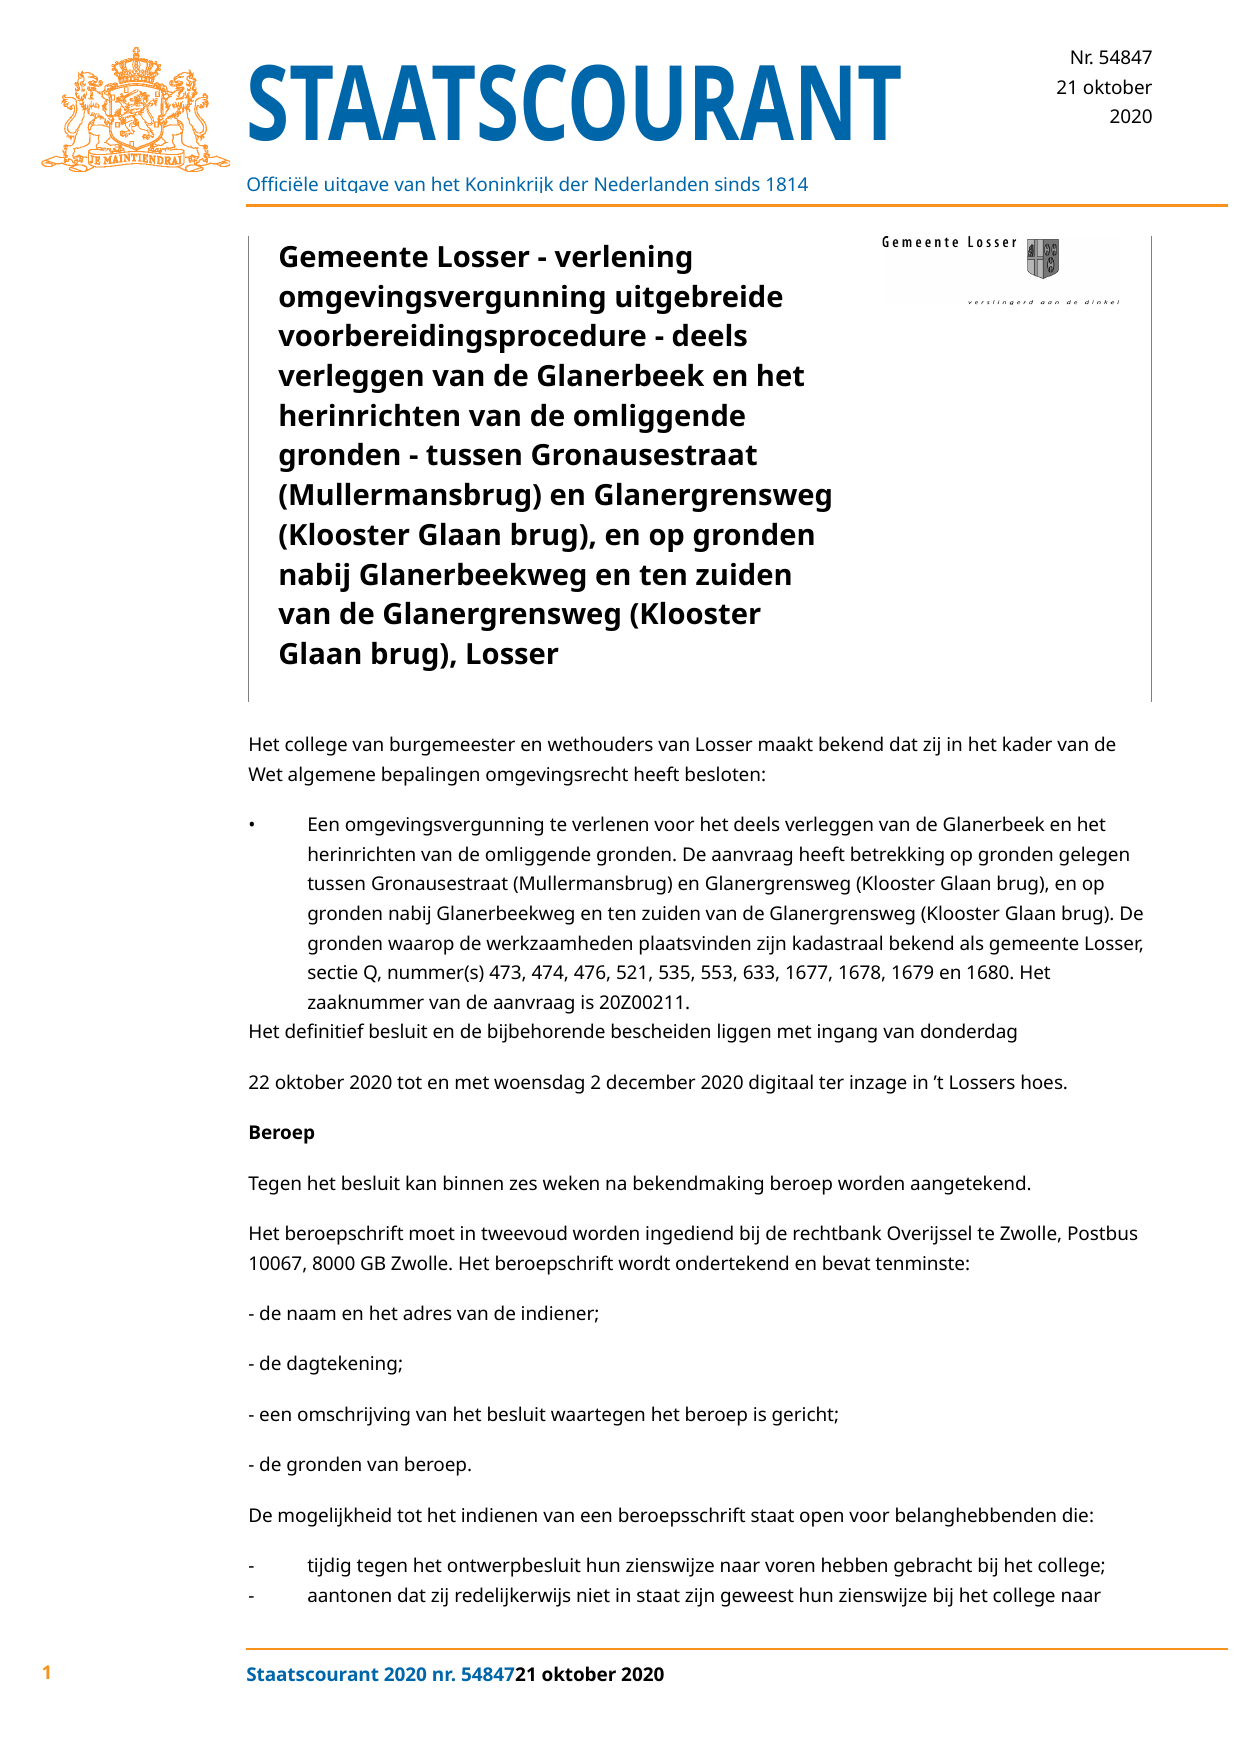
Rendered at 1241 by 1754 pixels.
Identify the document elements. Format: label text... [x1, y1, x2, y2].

text Tegen het besluit kan binnen zes weken na bekendmaking beroep worden aangetekend. [248, 1170, 1152, 1196]
list Een omgevingsvergunning te verlenen voor het deels verleggen van de Glanerbeek en het herinrichten van de omliggende gronden. De aanvraag heeft betrekking op gronden gelegen tussen Gronausestraat (Mullermansbrug) en Glanergrensweg (Klooster Glaan brug), en op gronden nabij Glanerbeekweg en ten zuiden van de Glanergrensweg (Klooster Glaan brug). De gronden waarop de werkzaamheden plaatsvinden zijn kadastraal bekend als gemeente Losser, sectie Q, nummer(s) 473, 474, 476, 521, 535, 553, 633, 1677, 1678, 1679 en 1680. Het zaaknummer van de aanvraag is 20Z00211. [248, 811, 1152, 1015]
list aantonen dat zij redelijkerwijs niet in staat zijn geweest hun zienswijze bij het college naar [248, 1582, 1152, 1608]
text 22 oktober 2020 tot en met woensdag 2 december 2020 digitaal ter inzage in ’t Lossers hoes. [248, 1069, 1152, 1095]
text - de dagtekening; [248, 1351, 1152, 1376]
text Het beroepschrift moet in tweevoud worden ingediend bij de rechtbank Overijssel te Zwolle, Postbus 10067, 8000 GB Zwolle. Het beroepschrift wordt ondertekend en bevat tenminste: [248, 1220, 1152, 1276]
picture [882, 236, 1119, 305]
text - een omschrijving van het besluit waartegen het beroep is gericht; [248, 1401, 1152, 1427]
picture [41, 47, 231, 172]
text De mogelijkheid tot het indienen van een beroepsschrift staat open voor belanghebbenden die: [248, 1502, 1152, 1528]
text Het definitief besluit en de bijbehorende bescheiden liggen met ingang van donderdag [248, 1018, 1152, 1044]
table_header [850, 236, 1151, 702]
table_header Gemeente Losser - verlening omgevingsvergunning uitgebreide voorbereidingsprocedure - deels verleggen van de Glanerbeek en het herinrichten van de omliggende gronden - tussen Gronausestraat (Mullermansbrug) en Glanergrensweg (Klooster Glaan brug), en op gronden nabij Glanerbeekweg en ten zuiden van de Glanergrensweg (Klooster Glaan brug), Losser [249, 236, 850, 702]
text Het college van burgemeester en wethouders van Losser maakt bekend dat zij in het kader van de Wet algemene bepalingen omgevingsrecht heeft besloten: [248, 731, 1152, 787]
text - de gronden van beroep. [248, 1451, 1152, 1477]
text Beroep [248, 1119, 1152, 1145]
list tijdig tegen het ontwerpbesluit hun zienswijze naar voren hebben gebracht bij het college; [248, 1552, 1152, 1578]
text - de naam en het adres van de indiener; [248, 1300, 1152, 1326]
